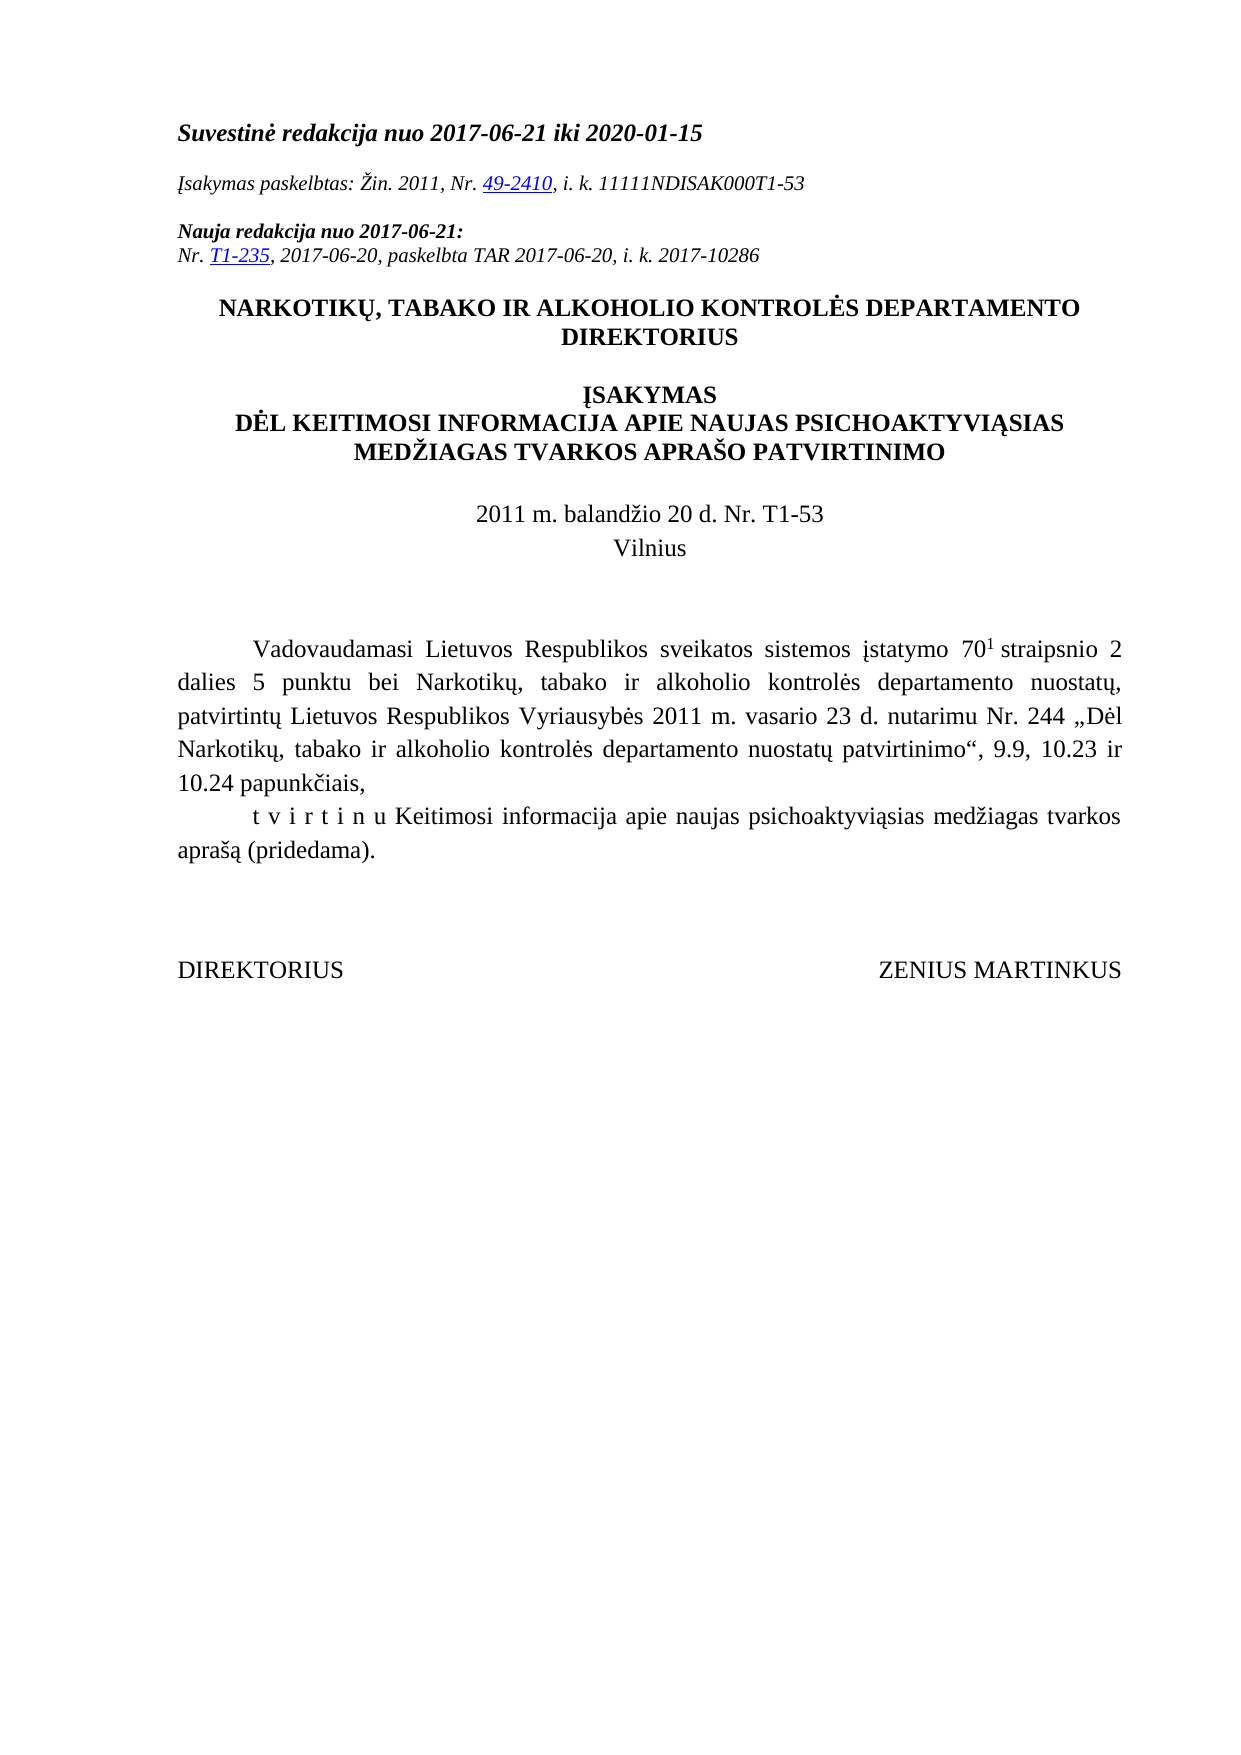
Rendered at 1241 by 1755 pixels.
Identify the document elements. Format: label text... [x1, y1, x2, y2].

text 2011 m. balandžio 20 d. Nr. T1-53 [177, 499, 1122, 528]
text Nauja redakcija nuo 2017-06-21: [177, 219, 1122, 243]
text ĮSAKYMAS [177, 380, 1122, 408]
text Vilnius [177, 533, 1122, 562]
text Suvestinė redakcija nuo 2017-06-21 iki 2020-01-15 [177, 118, 1122, 147]
text Įsakymas paskelbtas: Žin. 2011, Nr. 49-2410, i. k. 11111NDISAK000T1-53 [177, 171, 1122, 195]
text NARKOTIKŲ, TABAKO IR ALKOHOLIO KONTROLĖS DEPARTAMENTO [177, 293, 1122, 322]
text Nr. T1-235, 2017-06-20, paskelbta TAR 2017-06-20, i. k. 2017-10286 [177, 243, 1122, 267]
text t v i r t i n u Keitimosi informacija apie naujas psichoaktyviąsias medžiagas tvarkos aprašą (pridedama). [177, 801, 1122, 864]
text DĖL KEITIMOSI INFORMACIJA APIE NAUJAS PSICHOAKTYVIĄSIAS MEDŽIAGAS TVARKOS APRAŠO PATVIRTINIMO [177, 408, 1122, 466]
text Vadovaudamasi Lietuvos Respublikos sveikatos sistemos įstatymo 701 straipsnio 2 dalies 5 punktu bei Narkotikų, tabako ir alkoholio kontrolės departamento nuostatų, patvirtintų Lietuvos Respublikos Vyriausybės 2011 m. vasario 23 d. nutarimu Nr. 244 „Dėl Narkotikų, tabako ir alkoholio kontrolės departamento nuostatų patvirtinimo“, 9.9, 10.23 ir 10.24 papunkčiais, [177, 634, 1122, 797]
text Direktorius Zenius Martinkus [177, 955, 1122, 983]
text DIREKTORIUS [177, 322, 1122, 351]
